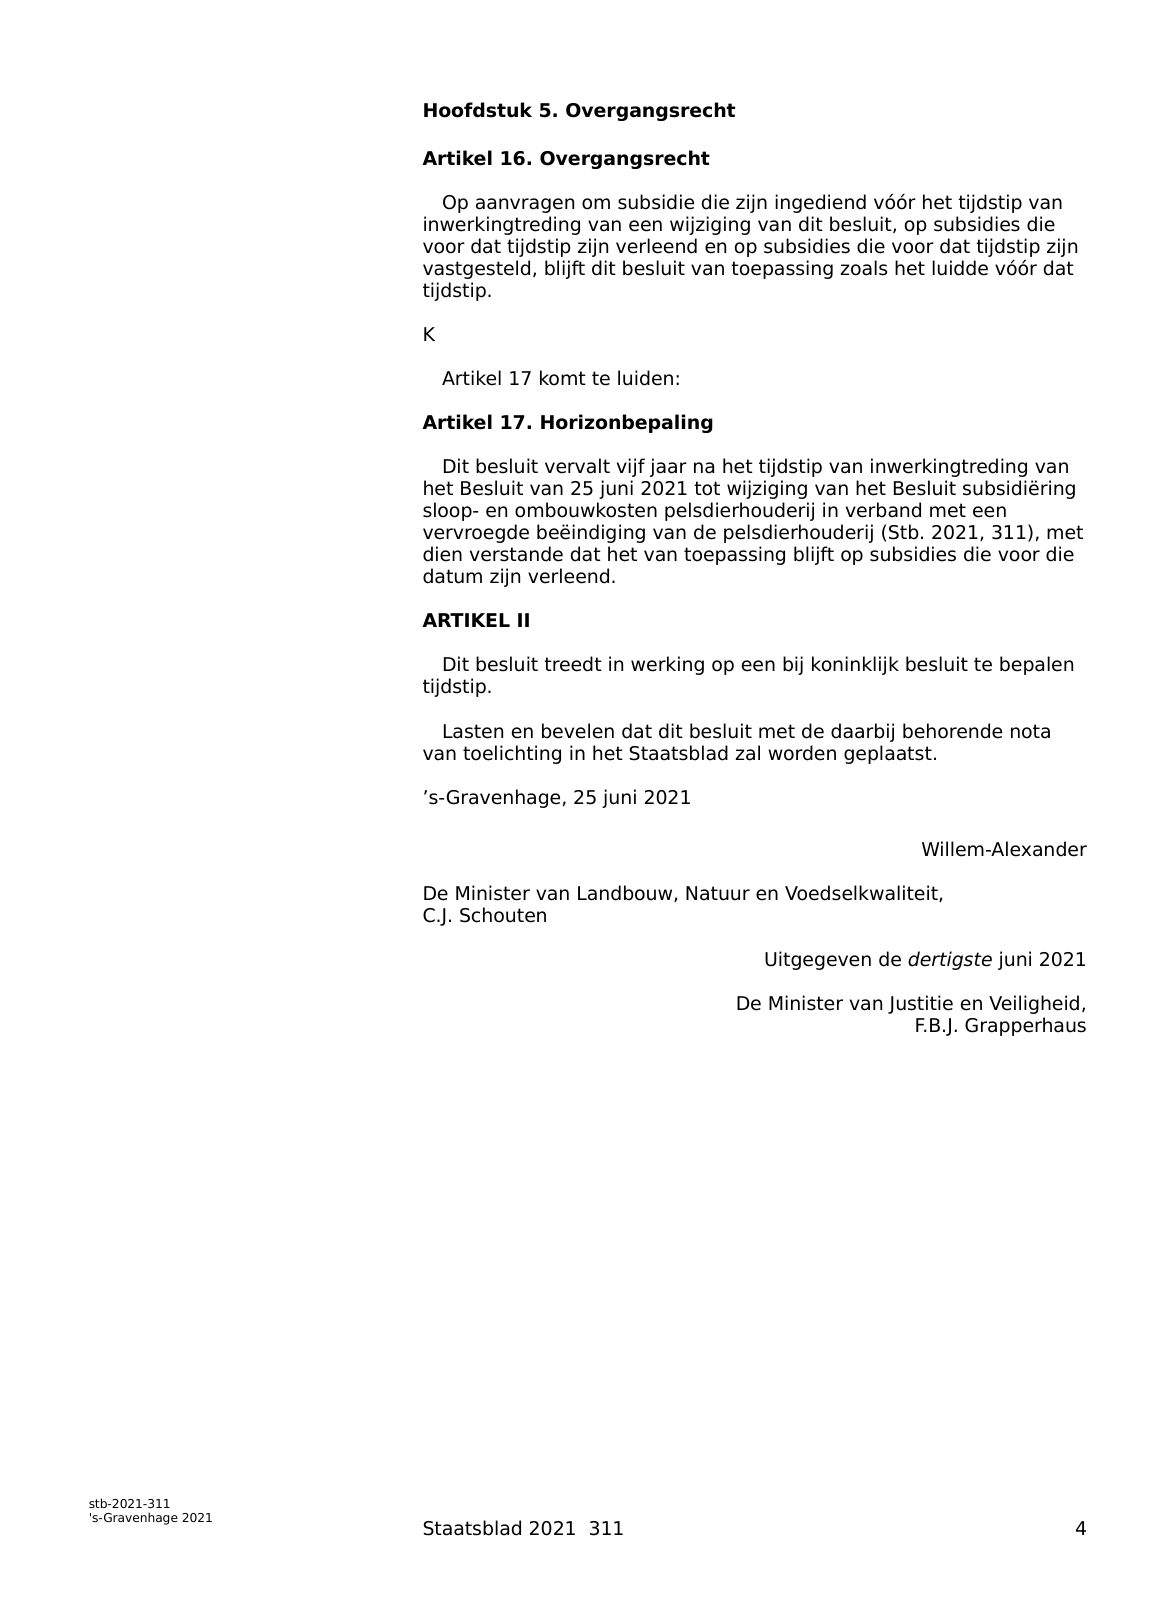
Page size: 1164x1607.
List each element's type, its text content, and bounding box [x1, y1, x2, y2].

text Op aanvragen om subsidie die zijn ingediend vóór het tijdstip van inwerkingtreding van een wijziging van dit besluit, op subsidies die voor dat tijdstip zijn verleend en op subsidies die voor dat tijdstip zijn vastgesteld, blijft dit besluit van toepassing zoals het luidde vóór dat tijdstip. [422, 192, 1087, 301]
text ’s-Gravenhage, 25 juni 2021 [422, 787, 1087, 809]
subtitle Artikel 16. Overgangsrecht [422, 147, 1087, 169]
subtitle ARTIKEL II [422, 610, 1087, 632]
text Artikel 17 komt te luiden: [422, 368, 1087, 390]
text Dit besluit vervalt vijf jaar na het tijdstip van inwerkingtreding van het Besluit van 25 juni 2021 tot wijziging van het Besluit subsidiëring sloop- en ombouwkosten pelsdierhouderij in verband met een vervroegde beëindiging van de pelsdierhouderij (Stb. 2021, 311), met dien verstande dat het van toepassing blijft op subsidies die voor die datum zijn verleend. [422, 456, 1087, 588]
text Willem-Alexander [422, 839, 1087, 861]
subtitle Artikel 17. Horizonbepaling [422, 412, 1087, 434]
text Lasten en bevelen dat dit besluit met de daarbij behorende nota van toelichting in het Staatsblad zal worden geplaatst. [422, 721, 1087, 764]
text Dit besluit treedt in werking op een bij koninklijk besluit te bepalen tijdstip. [422, 654, 1087, 698]
text K [422, 324, 1087, 346]
text De Minister van Landbouw, Natuur en Voedselkwaliteit, C.J. Schouten [422, 883, 1087, 927]
text De Minister van Justitie en Veiligheid, F.B.J. Grapperhaus [422, 993, 1087, 1037]
subtitle Hoofdstuk 5. Overgangsrecht [422, 100, 1087, 122]
text Uitgegeven de dertigste juni 2021 [422, 949, 1087, 971]
text stb-2021-311 [88, 1497, 323, 1511]
text 's-Gravenhage 2021 [88, 1511, 323, 1525]
